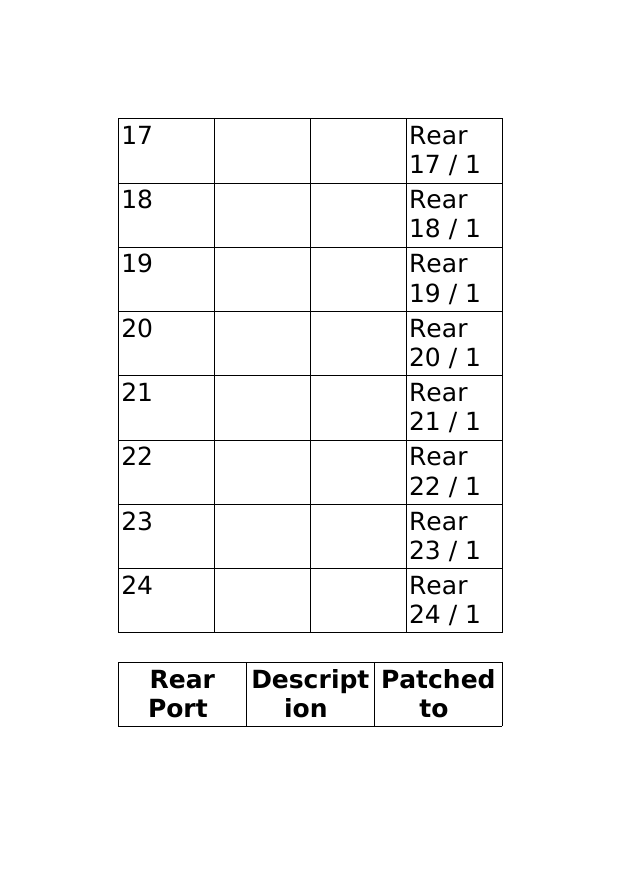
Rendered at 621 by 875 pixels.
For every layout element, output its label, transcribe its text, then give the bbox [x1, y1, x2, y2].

table_header Patched to [375, 663, 502, 726]
table_cell 19 [119, 248, 214, 311]
table_cell [215, 376, 310, 439]
table_cell [215, 505, 310, 568]
table_cell 24 [119, 569, 214, 632]
table_cell Rear 17 / 1 [407, 119, 502, 182]
table_cell [215, 248, 310, 311]
table_cell Rear 21 / 1 [407, 376, 502, 439]
table_cell Rear 19 / 1 [407, 248, 502, 311]
table_cell Rear 23 / 1 [407, 505, 502, 568]
table_cell [311, 248, 406, 311]
table_cell [311, 119, 406, 182]
table_cell Rear 20 / 1 [407, 312, 502, 375]
table_cell [311, 505, 406, 568]
table_cell 22 [119, 441, 214, 504]
table_cell [215, 569, 310, 632]
table_cell 23 [119, 505, 214, 568]
table_cell 21 [119, 376, 214, 439]
table_cell Rear 24 / 1 [407, 569, 502, 632]
table_cell [215, 119, 310, 182]
table_cell [311, 184, 406, 247]
table_cell [215, 312, 310, 375]
table_cell 17 [119, 119, 214, 182]
table_cell [311, 312, 406, 375]
table_header Description [247, 663, 374, 726]
table_cell 18 [119, 184, 214, 247]
table_cell [215, 441, 310, 504]
table_cell Rear 22 / 1 [407, 441, 502, 504]
table_cell [215, 184, 310, 247]
table_header Rear Port [119, 663, 246, 726]
table_cell [311, 569, 406, 632]
table_cell [311, 441, 406, 504]
table_cell 20 [119, 312, 214, 375]
table_cell Rear 18 / 1 [407, 184, 502, 247]
table_cell [311, 376, 406, 439]
